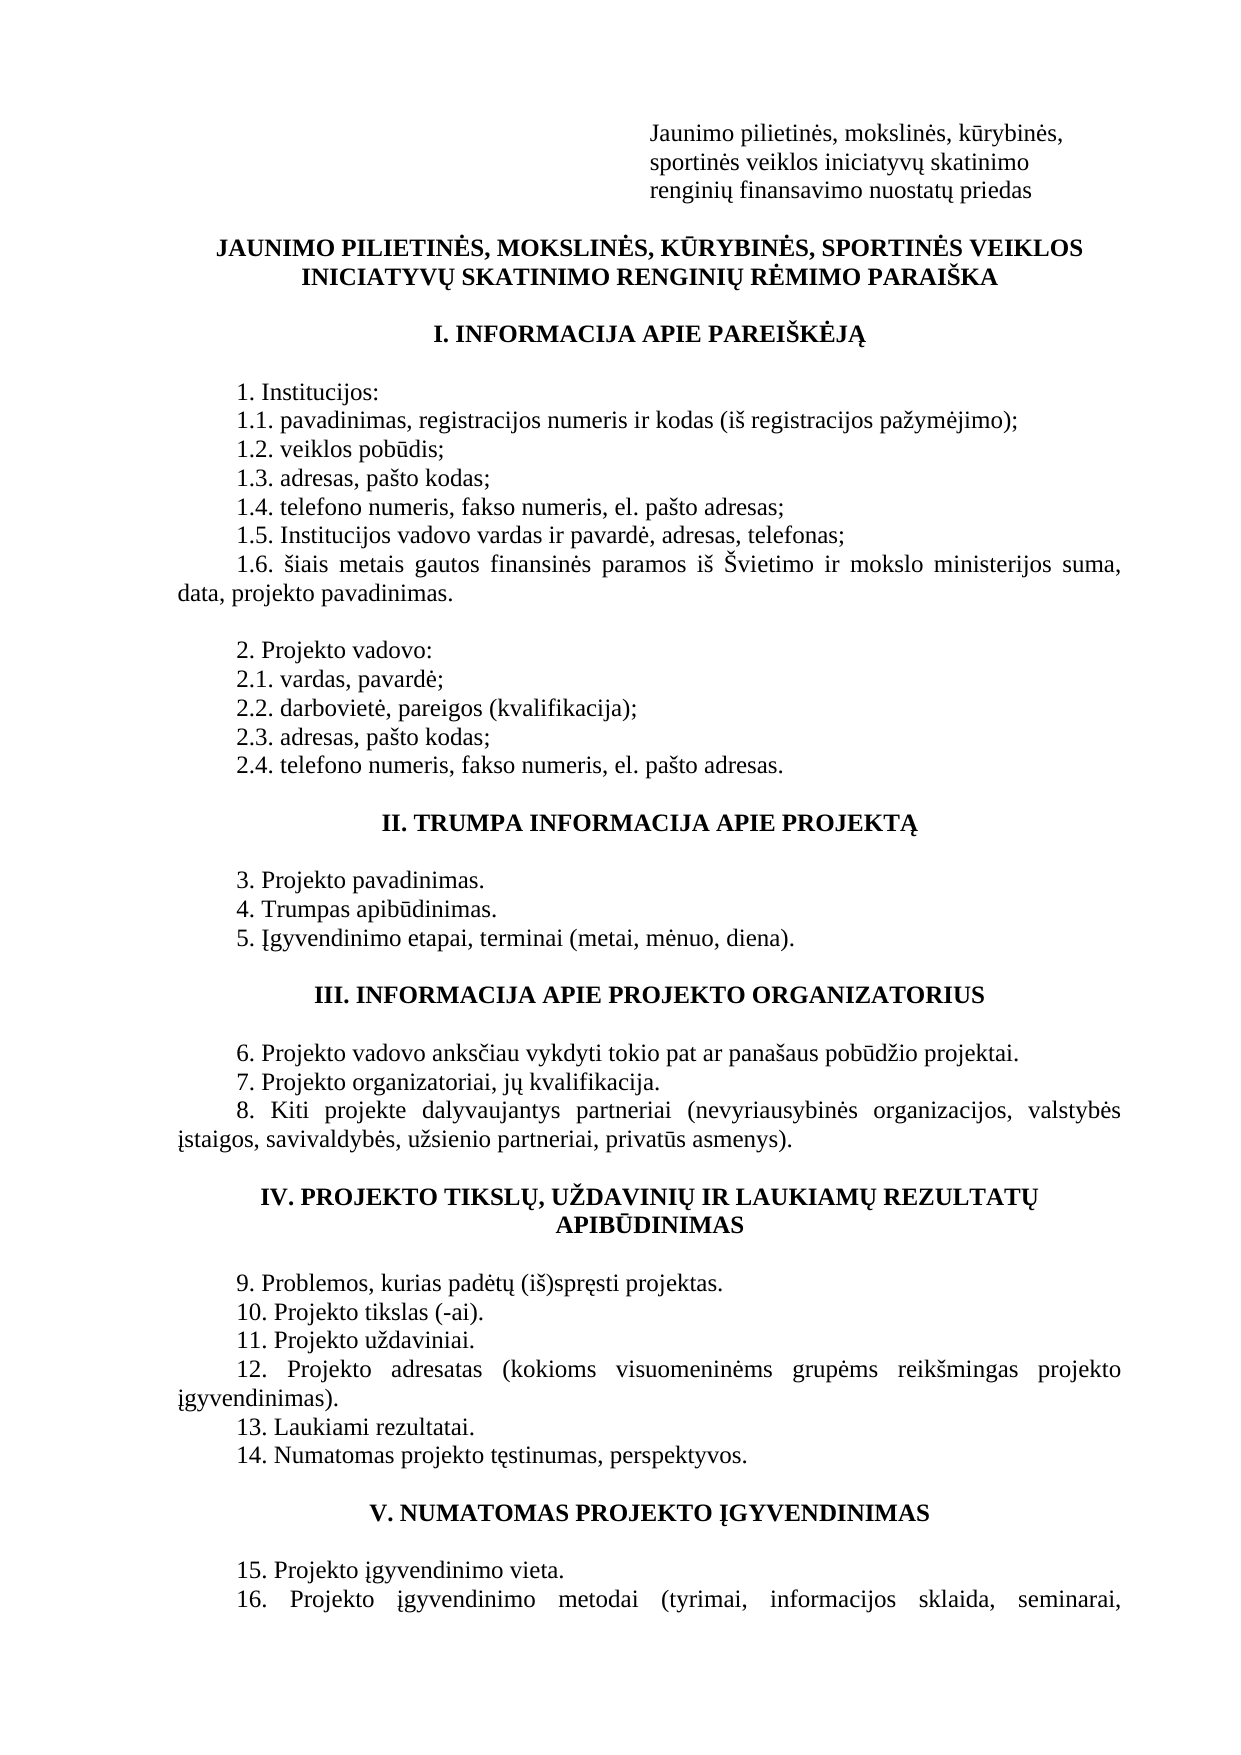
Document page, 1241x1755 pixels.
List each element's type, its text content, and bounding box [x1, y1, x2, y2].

text JAUNIMO PILIETINĖS, MOKSLINĖS, KŪRYBINĖS, SPORTINĖS VEIKLOS INICIATYVŲ SKATINIMO RENGINIŲ RĖMIMO PARAIŠKA [177, 233, 1122, 291]
text 5. Įgyvendinimo etapai, terminai (metai, mėnuo, diena). [177, 923, 1122, 952]
text 1.5. Institucijos vadovo vardas ir pavardė, adresas, telefonas; [177, 521, 1122, 549]
text 1.6. šiais metais gautos finansinės paramos iš Švietimo ir mokslo ministerijos suma, data, projekto pavadinimas. [177, 549, 1122, 607]
text 1.4. telefono numeris, fakso numeris, el. pašto adresas; [177, 492, 1122, 521]
text II. TRUMPA INFORMACIJA APIE PROJEKTĄ [177, 808, 1122, 837]
text 3. Projekto pavadinimas. [177, 866, 1122, 894]
text 16. Projekto įgyvendinimo metodai (tyrimai, informacijos sklaida, seminarai, [177, 1584, 1122, 1613]
text 7. Projekto organizatoriai, jų kvalifikacija. [177, 1067, 1122, 1096]
text 12. Projekto adresatas (kokioms visuomeninėms grupėms reikšmingas projekto įgyvendinimas). [177, 1354, 1122, 1412]
text 13. Laukiami rezultatai. [177, 1412, 1122, 1441]
text 8. Kiti projekte dalyvaujantys partneriai (nevyriausybinės organizacijos, valstybės įstaigos, savivaldybės, užsienio partneriai, privatūs asmenys). [177, 1096, 1122, 1153]
text 1. Institucijos: [177, 377, 1122, 406]
text 2.2. darbovietė, pareigos (kvalifikacija); [177, 693, 1122, 722]
text 4. Trumpas apibūdinimas. [177, 894, 1122, 923]
text 2.1. vardas, pavardė; [177, 664, 1122, 693]
text IV. PROJEKTO TIKSLŲ, UŽDAVINIŲ IR LAUKIAMŲ REZULTATŲ APIBŪDINIMAS [177, 1182, 1122, 1239]
text III. INFORMACIJA APIE PROJEKTO ORGANIZATORIUS [177, 981, 1122, 1009]
text 2. Projekto vadovo: [177, 636, 1122, 664]
text 2.3. adresas, pašto kodas; [177, 722, 1122, 751]
text 14. Numatomas projekto tęstinumas, perspektyvos. [177, 1441, 1122, 1469]
text 15. Projekto įgyvendinimo vieta. [177, 1556, 1122, 1584]
text 6. Projekto vadovo anksčiau vykdyti tokio pat ar panašaus pobūdžio projektai. [177, 1038, 1122, 1067]
text 11. Projekto uždaviniai. [177, 1326, 1122, 1354]
text Jaunimo pilietinės, mokslinės, kūrybinės, [649, 118, 1122, 147]
text renginių finansavimo nuostatų priedas [649, 176, 1122, 204]
text 1.2. veiklos pobūdis; [177, 434, 1122, 463]
text I. INFORMACIJA APIE PAREIŠKĖJĄ [177, 319, 1122, 348]
text V. NUMATOMAS PROJEKTO ĮGYVENDINIMAS [177, 1498, 1122, 1527]
text 1.3. adresas, pašto kodas; [177, 463, 1122, 492]
text 1.1. pavadinimas, registracijos numeris ir kodas (iš registracijos pažymėjimo); [177, 406, 1122, 434]
text sportinės veiklos iniciatyvų skatinimo [649, 147, 1122, 176]
text 2.4. telefono numeris, fakso numeris, el. pašto adresas. [177, 751, 1122, 779]
text 10. Projekto tikslas (-ai). [177, 1297, 1122, 1326]
text 9. Problemos, kurias padėtų (iš)spręsti projektas. [177, 1268, 1122, 1297]
